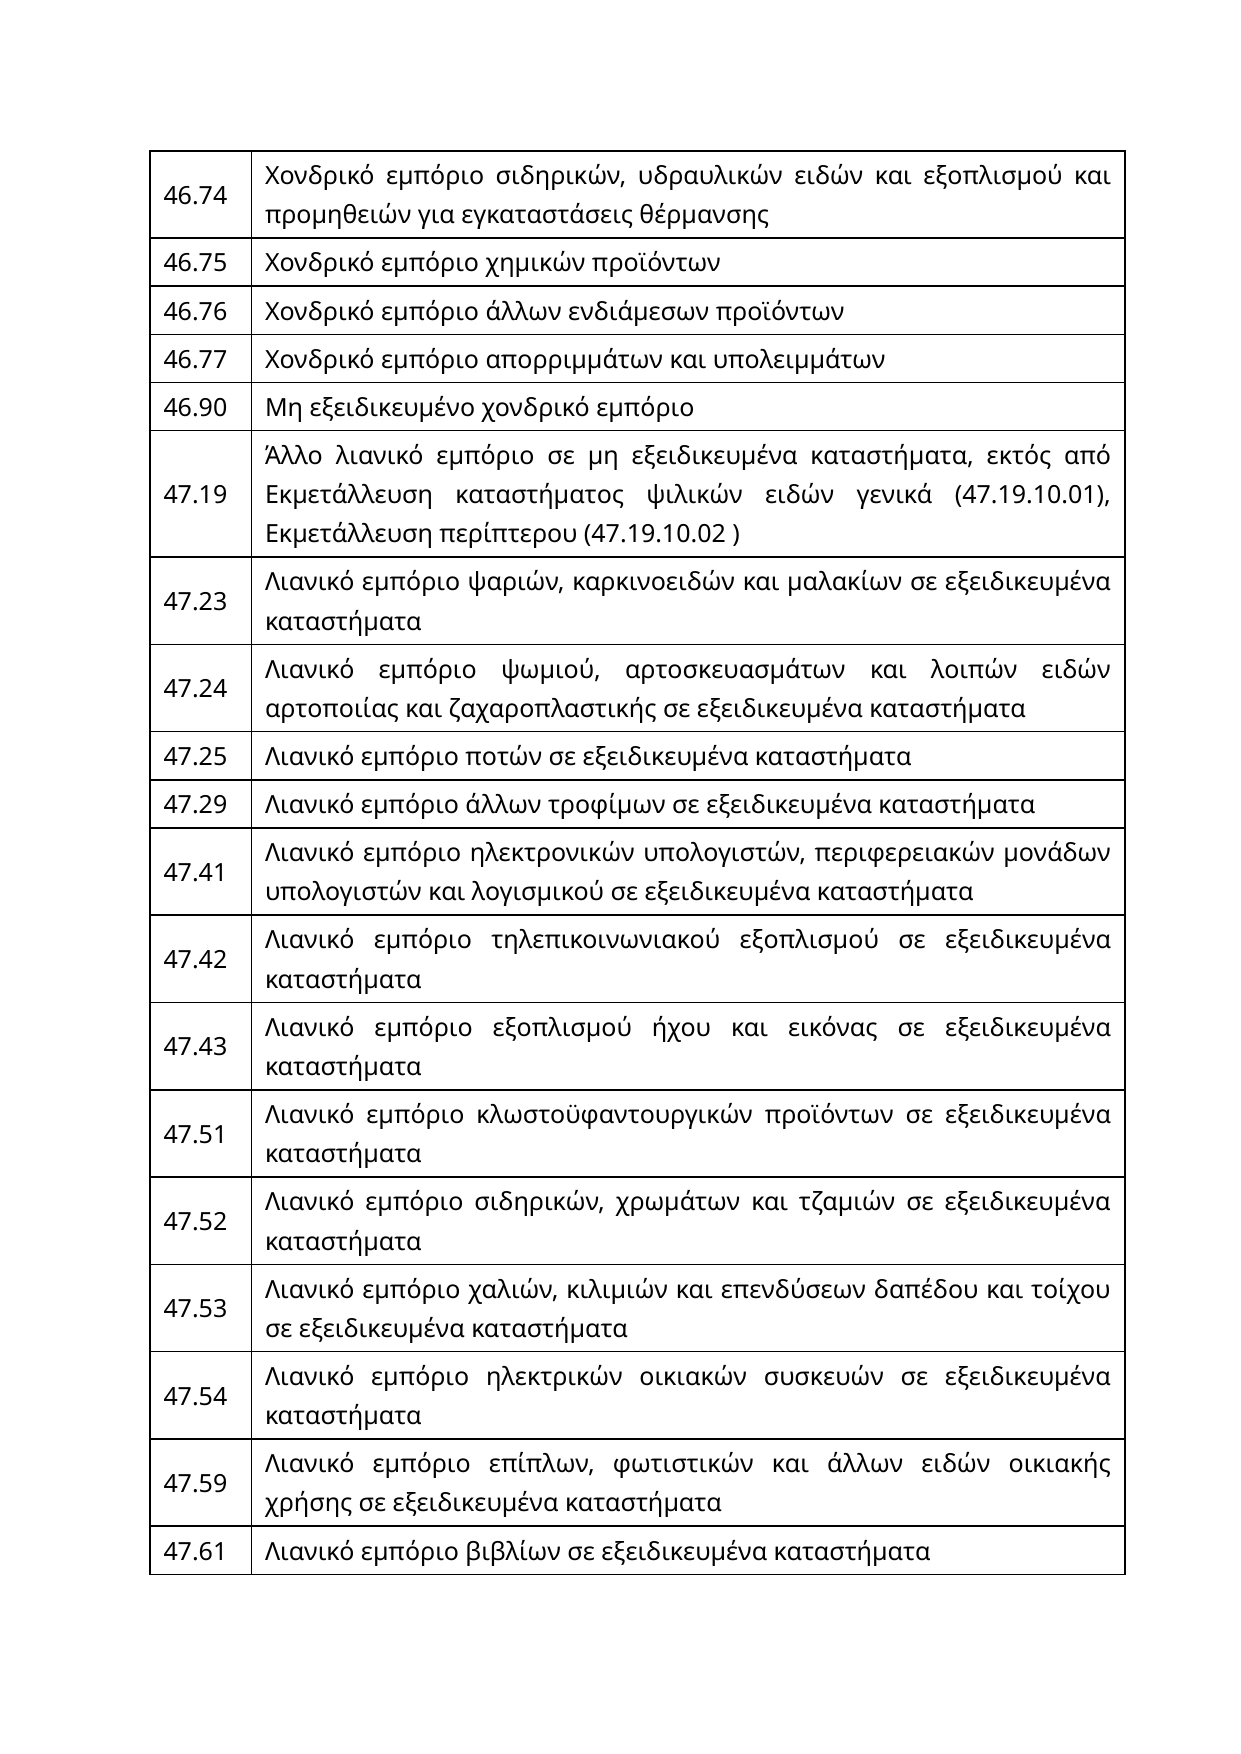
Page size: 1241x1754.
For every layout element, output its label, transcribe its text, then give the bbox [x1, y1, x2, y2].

table_cell Λιανικό εμπόριο ψωμιού, αρτοσκευασμάτων και λοιπών ειδών αρτοποιίας και ζαχαροπλαστικής σε εξειδικευμένα καταστήματα [252, 645, 1124, 731]
table_cell Λιανικό εμπόριο κλωστοϋφαντουργικών προϊόντων σε εξειδικευμένα καταστήματα [252, 1091, 1124, 1176]
table_cell Λιανικό εμπόριο εξοπλισμού ήχου και εικόνας σε εξειδικευμένα καταστήματα [252, 1003, 1124, 1089]
table_cell 46.76 [151, 287, 251, 333]
table_cell 47.23 [151, 558, 251, 643]
table_cell 47.41 [151, 829, 251, 914]
table_cell 47.24 [151, 645, 251, 731]
table_cell Χονδρικό εμπόριο σιδηρικών, υδραυλικών ειδών και εξοπλισμού και προμηθειών για εγκαταστάσεις θέρμανσης [252, 152, 1124, 237]
table_cell Χονδρικό εμπόριο άλλων ενδιάμεσων προϊόντων [252, 287, 1124, 333]
table_cell 47.29 [151, 781, 251, 827]
table_cell Άλλο λιανικό εμπόριο σε μη εξειδικευμένα καταστήματα, εκτός από Εκμετάλλευση καταστήματος ψιλικών ειδών γενικά (47.19.10.01), Εκμετάλλευση περίπτερου (47.19.10.02 ) [252, 431, 1124, 556]
table_cell Λιανικό εμπόριο χαλιών, κιλιμιών και επενδύσεων δαπέδου και τοίχου σε εξειδικευμένα καταστήματα [252, 1265, 1124, 1351]
table_cell 46.75 [151, 239, 251, 285]
table_cell 47.51 [151, 1091, 251, 1176]
table_cell 47.52 [151, 1178, 251, 1263]
table_cell 46.77 [151, 335, 251, 382]
table_cell 46.74 [151, 152, 251, 237]
table_cell Λιανικό εμπόριο ψαριών, καρκινοειδών και μαλακίων σε εξειδικευμένα καταστήματα [252, 558, 1124, 643]
table_cell Χονδρικό εμπόριο χημικών προϊόντων [252, 239, 1124, 285]
table_cell 47.43 [151, 1003, 251, 1089]
table_cell Χονδρικό εμπόριο απορριμμάτων και υπολειμμάτων [252, 335, 1124, 382]
table_cell Λιανικό εμπόριο βιβλίων σε εξειδικευμένα καταστήματα [252, 1527, 1124, 1573]
table_cell Λιανικό εμπόριο επίπλων, φωτιστικών και άλλων ειδών οικιακής χρήσης σε εξειδικευμένα καταστήματα [252, 1440, 1124, 1525]
table_cell 47.53 [151, 1265, 251, 1351]
table_cell 47.61 [151, 1527, 251, 1573]
table_cell Λιανικό εμπόριο άλλων τροφίμων σε εξειδικευμένα καταστήματα [252, 781, 1124, 827]
table_cell 47.19 [151, 431, 251, 556]
table_cell 47.59 [151, 1440, 251, 1525]
table_cell Λιανικό εμπόριο ποτών σε εξειδικευμένα καταστήματα [252, 732, 1124, 779]
table_cell Λιανικό εμπόριο σιδηρικών, χρωμάτων και τζαμιών σε εξειδικευμένα καταστήματα [252, 1178, 1124, 1263]
table_cell Λιανικό εμπόριο τηλεπικοινωνιακού εξοπλισμού σε εξειδικευμένα καταστήματα [252, 916, 1124, 1002]
table_cell 47.42 [151, 916, 251, 1002]
table_cell Μη εξειδικευμένο χονδρικό εμπόριο [252, 383, 1124, 430]
table_cell 46.90 [151, 383, 251, 430]
table_cell 47.54 [151, 1352, 251, 1438]
table_cell Λιανικό εμπόριο ηλεκτρονικών υπολογιστών, περιφερειακών μονάδων υπολογιστών και λογισμικού σε εξειδικευμένα καταστήματα [252, 829, 1124, 914]
table_cell 47.25 [151, 732, 251, 779]
table_cell Λιανικό εμπόριο ηλεκτρικών οικιακών συσκευών σε εξειδικευμένα καταστήματα [252, 1352, 1124, 1438]
